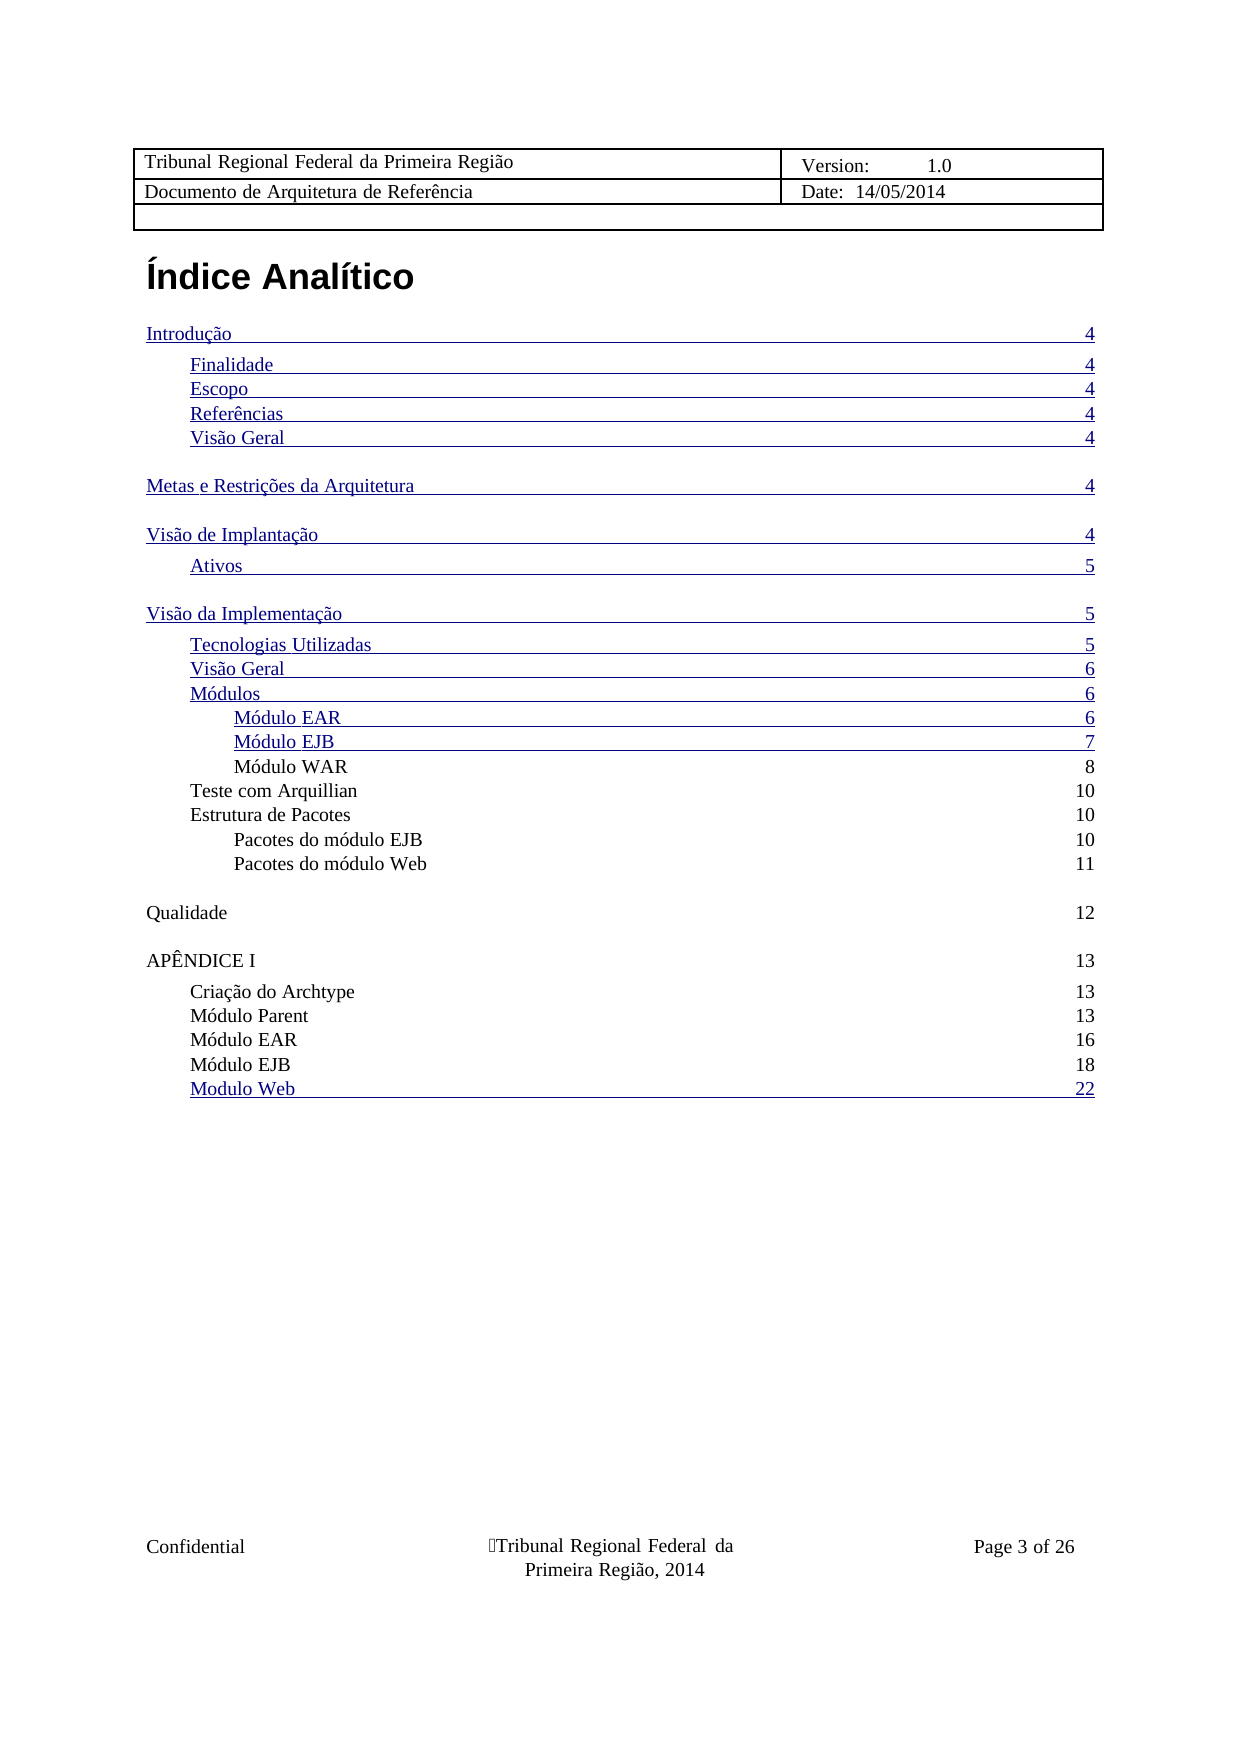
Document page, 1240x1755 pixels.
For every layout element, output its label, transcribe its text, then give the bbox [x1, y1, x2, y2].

text Qualidade 12 [146, 901, 1117, 923]
text Introdução 4 [146, 322, 1117, 345]
text Modulo Web 22 [190, 1077, 1117, 1100]
text Pacotes do módulo Web 11 [233, 852, 1117, 875]
text Módulos 6 [190, 682, 1117, 704]
text Visão de Implantação 4 [146, 523, 1117, 546]
text Referências 4 [190, 401, 1117, 424]
text Módulo EAR 6 [233, 706, 1117, 729]
text Módulo EJB 18 [190, 1053, 1117, 1076]
text Escopo 4 [190, 377, 1117, 400]
table_cell Documento de Arquitetura de Referência [135, 180, 780, 203]
table_cell [135, 205, 1102, 229]
text Índice Analítico [146, 255, 1117, 297]
table_cell Date: 14/05/2014 [782, 180, 1102, 203]
text Metas e Restrições da Arquitetura 4 [146, 474, 1117, 497]
text Módulo EAR 16 [190, 1028, 1117, 1051]
text Visão Geral 4 [190, 426, 1117, 449]
text Módulo Parent 13 [190, 1004, 1117, 1027]
text Estrutura de Pacotes 10 [190, 803, 1117, 826]
text Módulo EJB 7 [233, 730, 1117, 753]
text APÊNDICE I 13 [146, 949, 1117, 972]
text Pacotes do módulo EJB 10 [233, 828, 1117, 850]
text Criação do Archtype 13 [190, 980, 1117, 1002]
text Visão da Implementação 5 [146, 602, 1117, 625]
text Finalidade 4 [190, 353, 1117, 376]
table_header Tribunal Regional Federal da Primeira Região [135, 150, 780, 177]
text Tecnologias Utilizadas 5 [190, 633, 1117, 656]
text Módulo WAR 8 [233, 754, 1117, 777]
table_header Version: 1.0 [782, 150, 1102, 177]
text Visão Geral 6 [190, 657, 1117, 680]
text Teste com Arquillian 10 [190, 779, 1117, 802]
text Ativos 5 [190, 554, 1117, 577]
